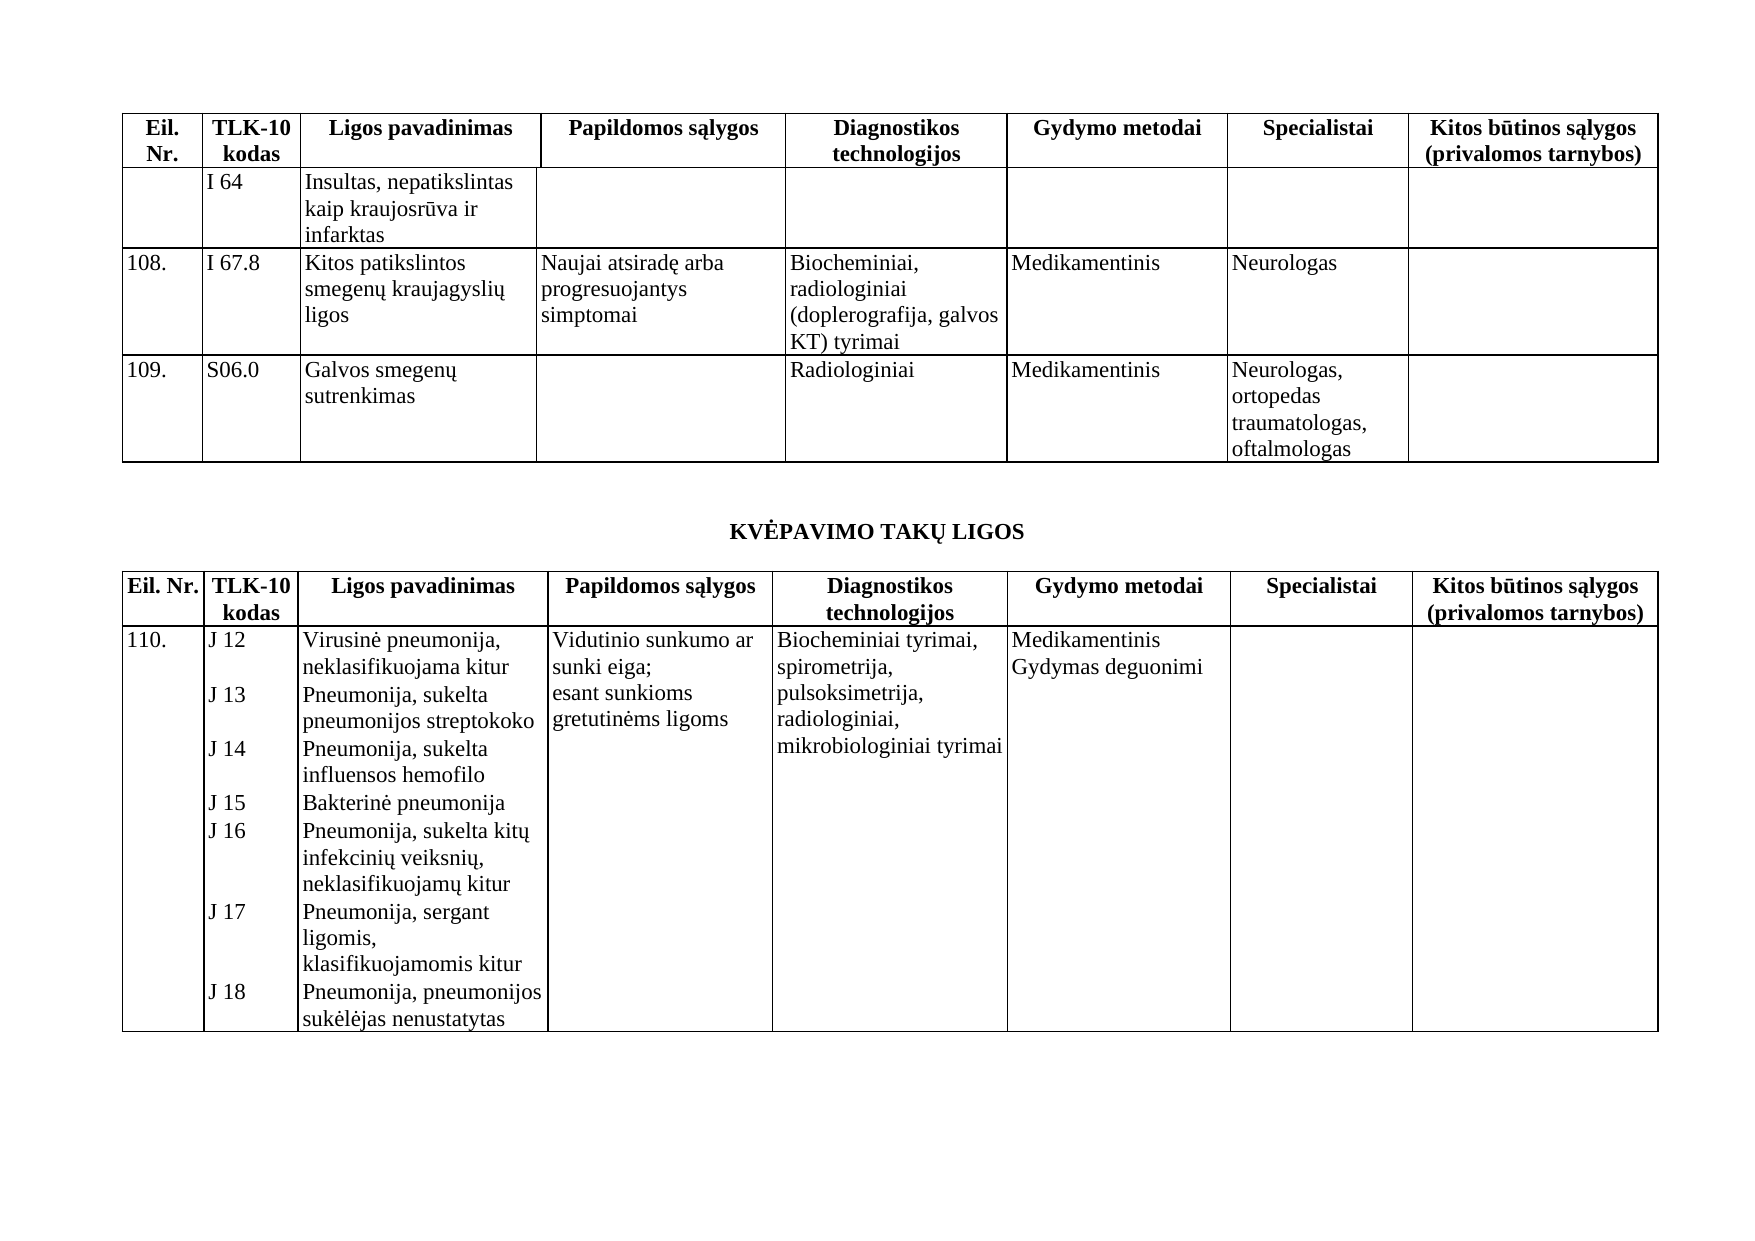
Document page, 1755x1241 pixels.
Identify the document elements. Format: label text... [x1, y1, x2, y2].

table_header Eil. Nr. [198, 114, 202, 167]
table_header Papildomos sąlygos [549, 572, 772, 625]
table_cell S06.0 [203, 356, 300, 461]
table_cell J 17 [205, 896, 297, 977]
table_cell [1413, 627, 1657, 1031]
table_cell [1409, 249, 1657, 354]
table_cell [123, 168, 202, 247]
table_cell 108. [123, 249, 202, 354]
table_cell J 13 [205, 679, 297, 733]
table_cell [1409, 356, 1657, 461]
table_cell Medikamentinis [1008, 356, 1227, 461]
table_cell [1228, 168, 1408, 247]
table_cell [537, 356, 785, 461]
table_header Gydymo metodai [1008, 572, 1230, 625]
table_cell Naujai atsiradę arba progresuojantys simptomai [537, 249, 785, 354]
table_cell J 14 [205, 734, 297, 788]
table_cell J 15 [205, 788, 297, 816]
table_cell Kitos patikslintos smegenų kraujagyslių ligos [301, 249, 536, 354]
table_header Gydymo metodai [1008, 114, 1227, 167]
table_cell Galvos smegenų sutrenkimas [301, 356, 536, 461]
table_cell [1008, 168, 1227, 247]
table_cell Neurologas [1228, 249, 1408, 354]
table_cell Vidutinio sunkumo ar sunki eiga; esant sunkioms gretutinėms ligoms [549, 627, 772, 1031]
table_cell Pneumonija, sukelta influensos hemofilo [299, 734, 547, 788]
table_cell Bakterinė pneumonija [299, 788, 547, 816]
table_header Specialistai [1231, 572, 1412, 625]
table_cell Biocheminiai tyrimai, spirometrija, pulsoksimetrija, radiologiniai, mikrobiologiniai tyrimai [773, 627, 1007, 1031]
table_cell I 64 [203, 168, 300, 247]
text KVĖPAVIMO TAKŲ LIGOS [118, 518, 1636, 544]
table_cell [537, 168, 785, 247]
table_cell Pneumonija, pneumonijos sukėlėjas nenustatytas [299, 977, 547, 1031]
table_cell Medikamentinis Gydymas deguonimi [1008, 627, 1230, 1031]
table_cell Pneumonija, sukelta pneumonijos streptokoko [299, 679, 547, 733]
table_cell [1231, 627, 1412, 1031]
table_cell 110. [123, 627, 203, 1031]
table_cell I 67.8 [203, 249, 300, 354]
table_header Eil. Nr. [123, 572, 203, 625]
table_cell Pneumonija, sukelta kitų infekcinių veiksnių, neklasifikuojamų kitur [299, 816, 547, 896]
table_header Specialistai [1228, 114, 1408, 167]
table_cell J 16 [205, 816, 297, 896]
table_header Papildomos sąlygos [542, 114, 785, 167]
table_cell [786, 168, 1006, 247]
table_header Ligos pavadinimas [301, 114, 540, 167]
table_cell Pneumonija, sergant ligomis, klasifikuojamomis kitur [299, 896, 547, 977]
table_cell [1409, 168, 1657, 247]
table_cell J 12 [205, 627, 297, 679]
table_cell 109. [123, 356, 202, 461]
table_cell Radiologiniai [786, 356, 1006, 461]
table_header Ligos pavadinimas [299, 572, 547, 625]
table_cell J 18 [205, 977, 297, 1031]
table_cell Medikamentinis [1008, 249, 1227, 354]
